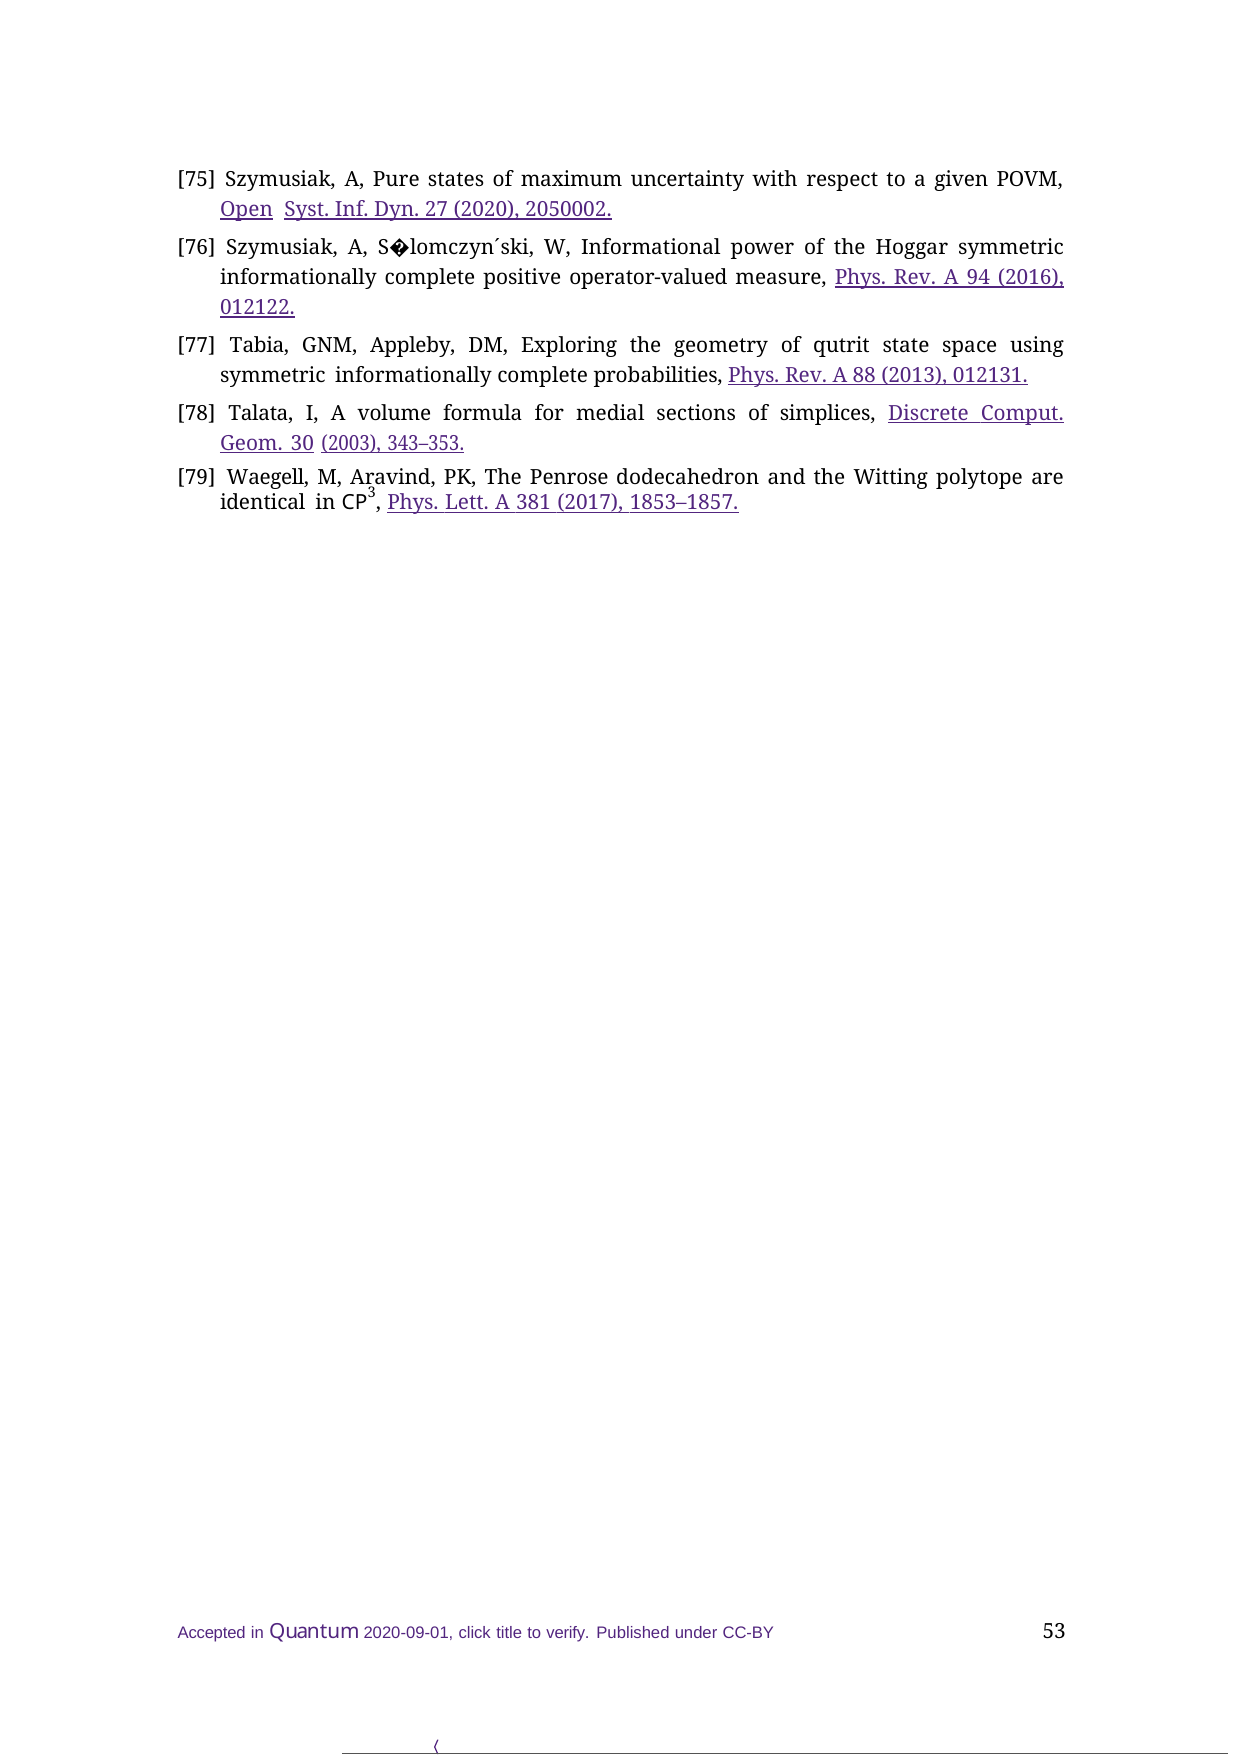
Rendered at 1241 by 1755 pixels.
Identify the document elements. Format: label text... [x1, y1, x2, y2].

text [77] Tabia, GNM, Appleby, DM, Exploring the geometry of qutrit state space using symmetric informationally complete probabilities, Phys. Rev. A 88 (2013), 012131. [177, 330, 1064, 388]
text [76] Szymusiak, A, S�lomczyn´ski, W, Informational power of the Hoggar symmetric informationally complete positive operator-valued measure, Phys. Rev. A 94 (2016), 012122. [177, 232, 1064, 320]
text [75] Szymusiak, A, Pure states of maximum uncertainty with respect to a given POVM, Open Syst. Inf. Dyn. 27 (2020), 2050002. [177, 164, 1064, 223]
text [78] Talata, I, A volume formula for medial sections of simplices, Discrete Comput. Geom. 30 (2003), 343–353. [177, 398, 1064, 456]
text [79] Waegell, M, Aravind, PK, The Penrose dodecahedron and the Witting polytope are identical in CP3, Phys. Lett. A 381 (2017), 1853–1857. [177, 465, 1064, 515]
